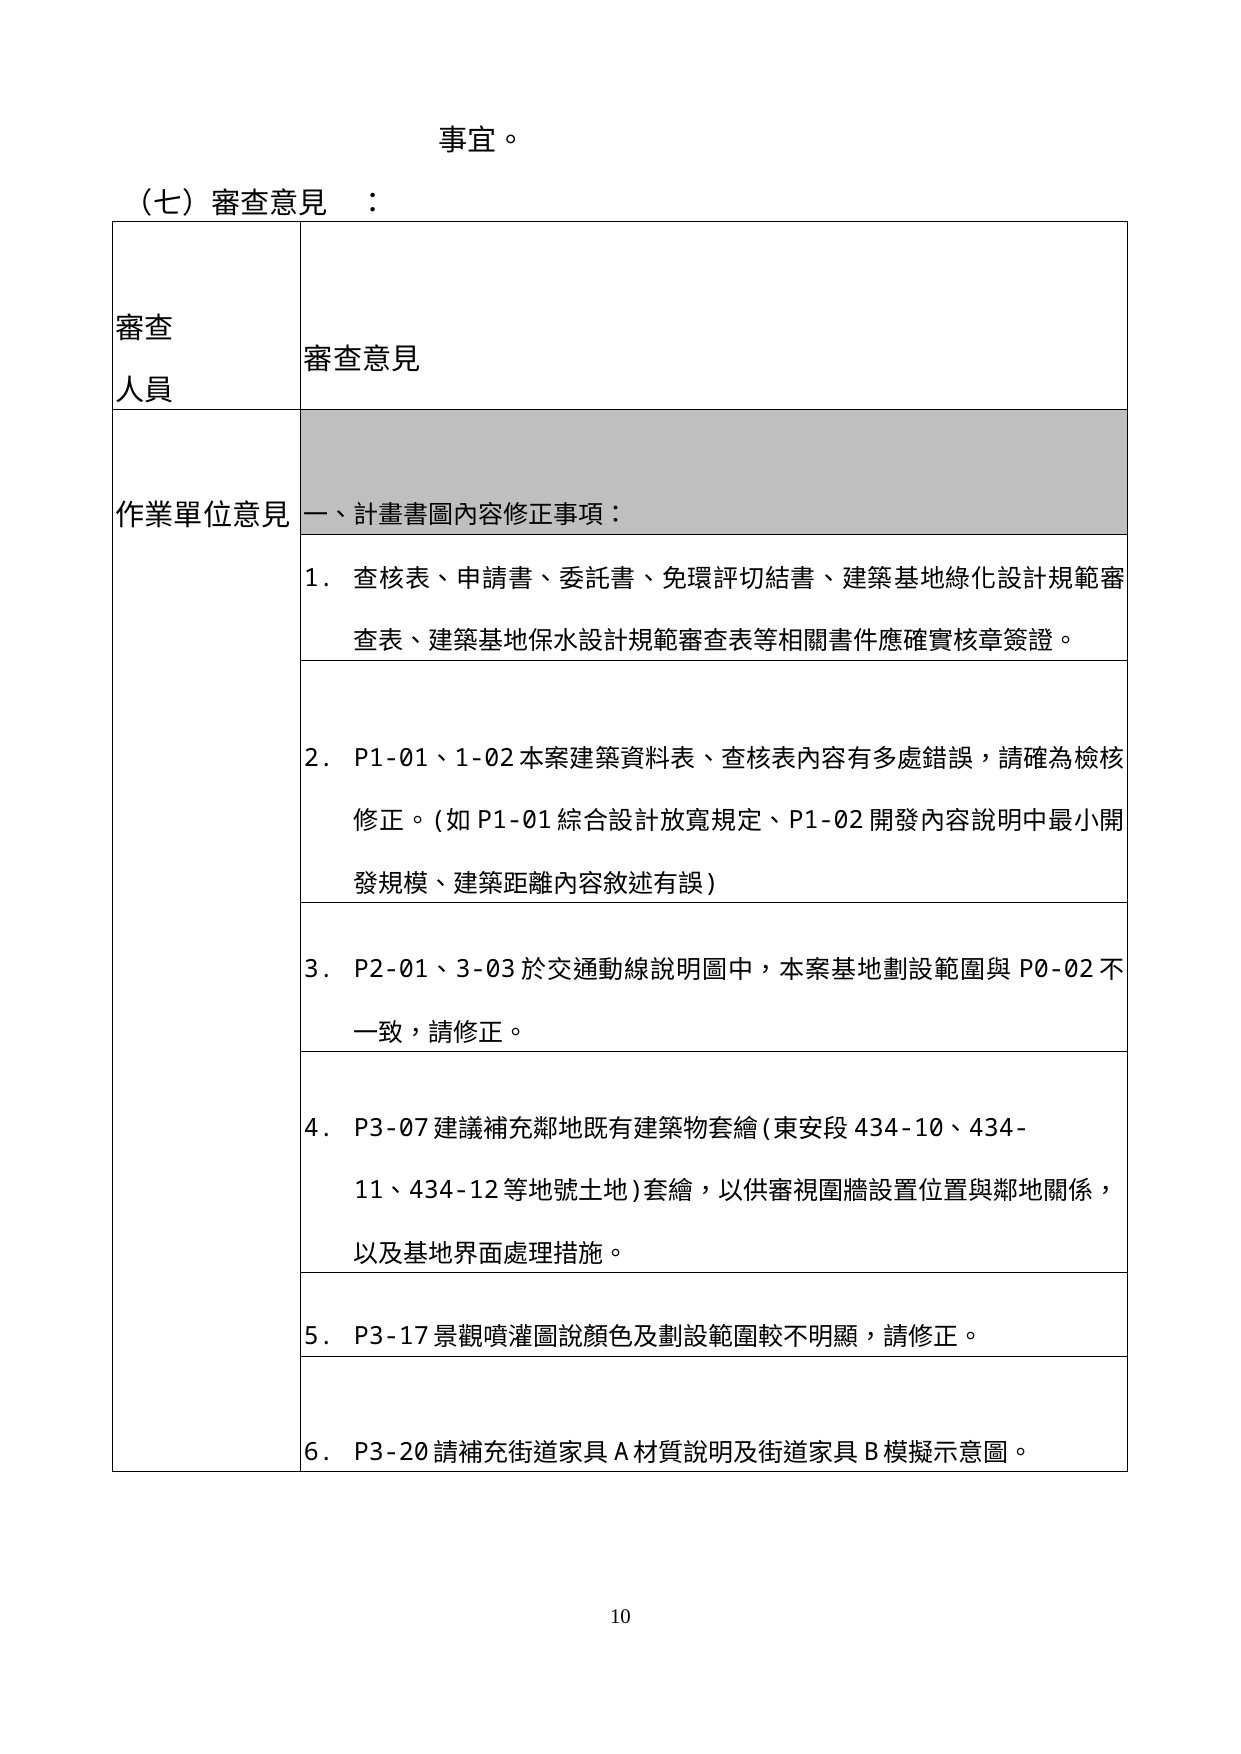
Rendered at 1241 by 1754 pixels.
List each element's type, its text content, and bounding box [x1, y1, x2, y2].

table_cell （六） [113, 96, 212, 159]
table_cell 審查意見 [213, 159, 360, 221]
table_cell 本案係依「變更關西都市計畫（第三次通盤檢討）（第一階段）土地使用分區管制要點」第14點規定：「本計畫區內申請建築基地達2000平方公尺（含）以上者，應先提送『新竹縣都市設計審議委員會』審議通過後，始得發照建築。」本案基地面積2,540.66平方公尺，爰提送本委員會審議。 本案申請容積移轉，按「新竹縣都市計畫容積移轉許可審查要點」第7點規定：「接受基地面積超過二千平方公尺者……，申請辦理容積移轉前，應先經新竹縣都市設計審議委員會審查通過……。」，本案基地面積2,540.66㎡（擬申請容積移轉20%），爰提送本委員會審議。 本案容積移轉案辦理進度：本案於110年12月7日提出申請，本府業於111年1月6日日邀集相關單位至現地會勘，其勘查結果為符合，後續依程序辦理相關事宜。 [390, 96, 1148, 159]
table_cell 作業單位意見 [113, 410, 300, 1471]
table_cell P3-17景觀噴灌圖說顏色及劃設範圍較不明顯，請修正。 [301, 1273, 1127, 1356]
table_cell P3-07建議補充鄰地既有建築物套繪(東安段434-10、434-11、434-12等地號土地)套繪，以供審視圍牆設置位置與鄰地關係，以及基地界面處理措施。 [301, 1052, 1127, 1272]
table_cell 說明 [213, 96, 360, 159]
table_cell P2-01、3-03於交通動線說明圖中，本案基地劃設範圍與P0-02不一致，請修正。 [301, 903, 1127, 1051]
table_cell （七） [113, 159, 212, 221]
table_cell ： [360, 159, 389, 221]
table_cell P3-20請補充街道家具A材質說明及街道家具B模擬示意圖。 [301, 1357, 1127, 1471]
table_cell [390, 159, 1148, 221]
table_cell 一、計畫書圖內容修正事項： [301, 410, 1127, 534]
table_header 審查 人員 [113, 222, 300, 409]
table_cell P1-01、1-02本案建築資料表、查核表內容有多處錯誤，請確為檢核修正。(如P1-01綜合設計放寬規定、P1-02開發內容說明中最小開發規模、建築距離內容敘述有誤) [301, 661, 1127, 902]
table_header 審查意見 [301, 222, 1127, 409]
table_cell [360, 96, 389, 159]
table_cell 查核表、申請書、委託書、免環評切結書、建築基地綠化設計規範審查表、建築基地保水設計規範審查表等相關書件應確實核章簽證。 [301, 535, 1127, 660]
